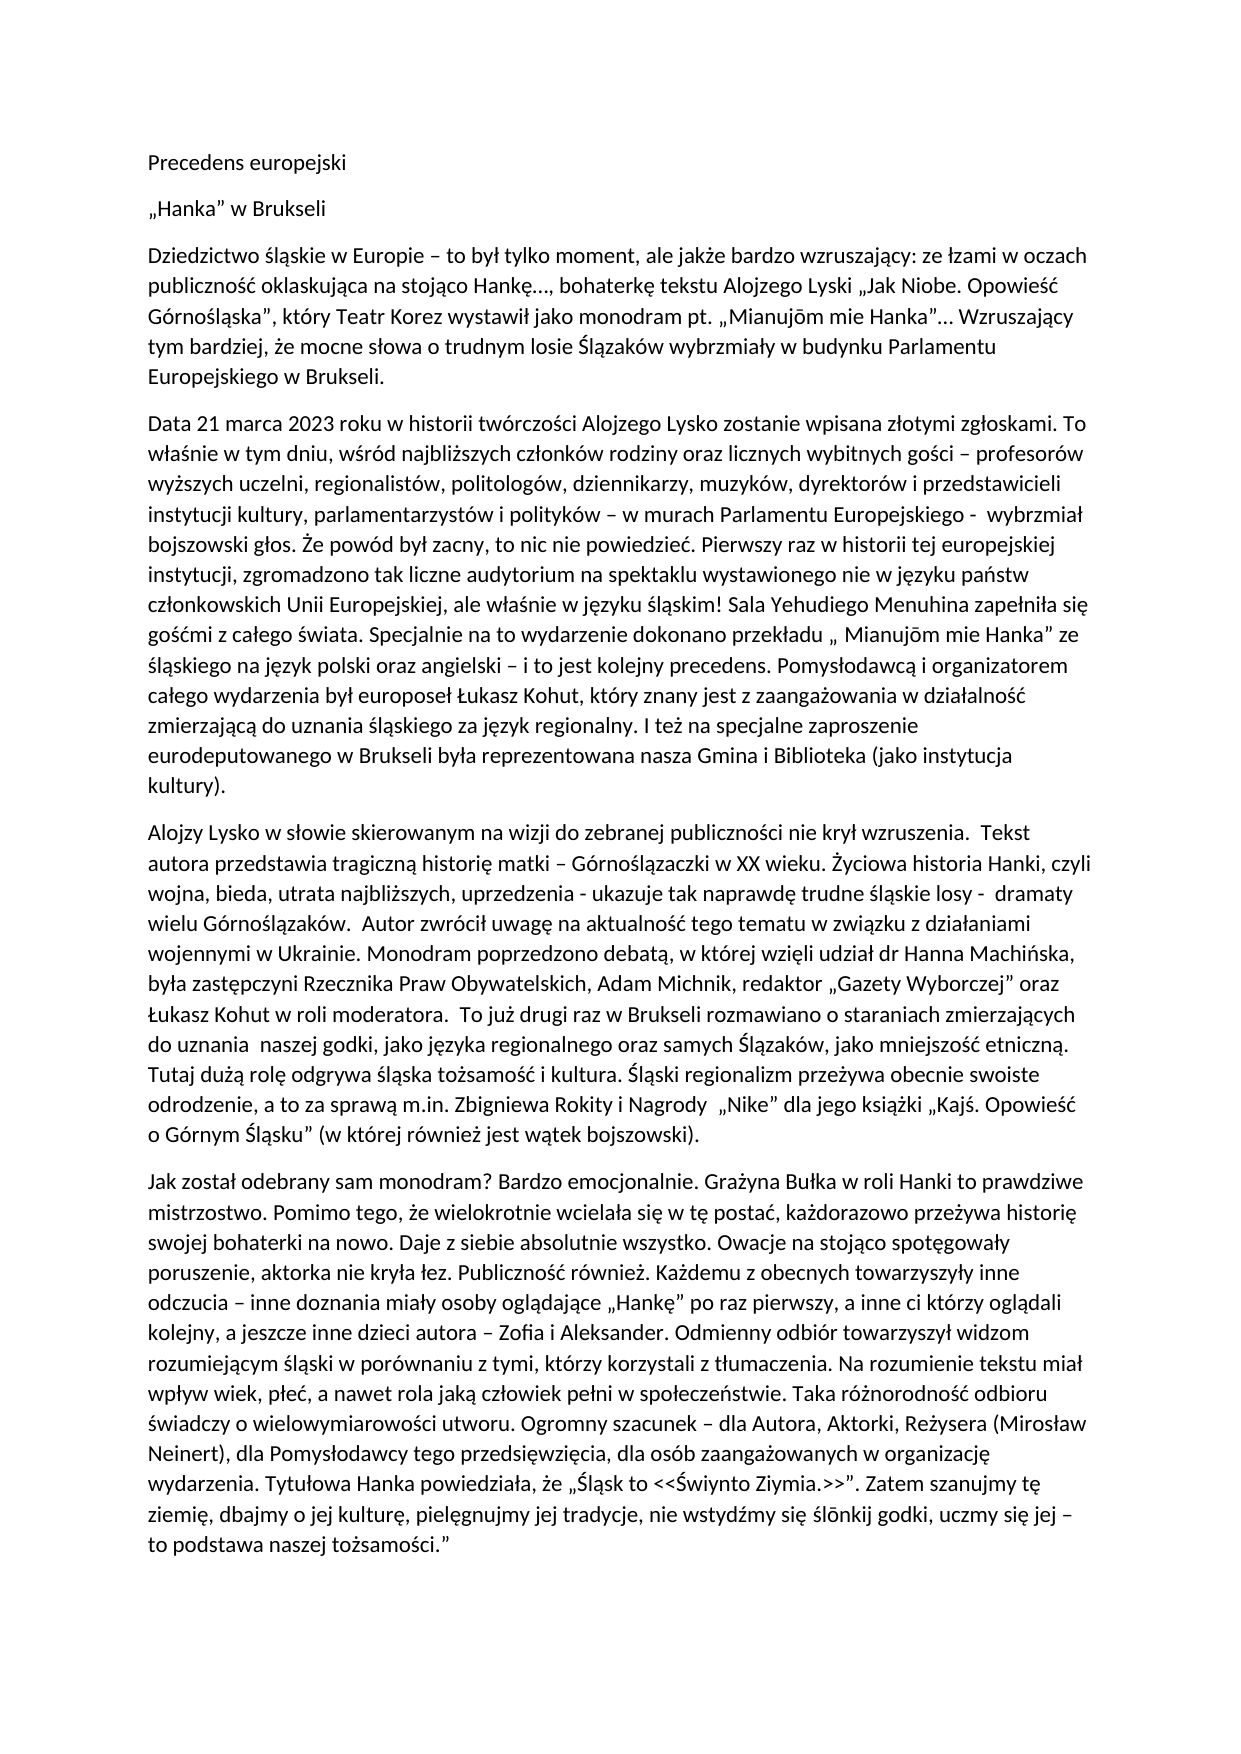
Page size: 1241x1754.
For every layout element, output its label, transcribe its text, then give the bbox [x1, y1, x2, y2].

text Jak został odebrany sam monodram? Bardzo emocjonalnie. Grażyna Bułka w roli Hanki to prawdziwe mistrzostwo. Pomimo tego, że wielokrotnie wcielała się w tę postać, każdorazowo przeżywa historię swojej bohaterki na nowo. Daje z siebie absolutnie wszystko. Owacje na stojąco spotęgowały poruszenie, aktorka nie kryła łez. Publiczność również. Każdemu z obecnych towarzyszyły inne odczucia – inne doznania miały osoby oglądające „Hankę” po raz pierwszy, a inne ci którzy oglądali kolejny, a jeszcze inne dzieci autora – Zofia i Aleksander. Odmienny odbiór towarzyszył widzom rozumiejącym śląski w porównaniu z tymi, którzy korzystali z tłumaczenia. Na rozumienie tekstu miał wpływ wiek, płeć, a nawet rola jaką człowiek pełni w społeczeństwie. Taka różnorodność odbioru świadczy o wielowymiarowości utworu. Ogromny szacunek – dla Autora, Aktorki, Reżysera (Mirosław Neinert), dla Pomysłodawcy tego przedsięwzięcia, dla osób zaangażowanych w organizację wydarzenia. Tytułowa Hanka powiedziała, że „Śląsk to <<Świynto Ziymia.>>”. Zatem szanujmy tę ziemię, dbajmy o jej kulturę, pielęgnujmy jej tradycje, nie wstydźmy się ślōnkij godki, uczmy się jej – to podstawa naszej tożsamości.” [148, 1167, 1093, 1558]
text Dziedzictwo śląskie w Europie – to był tylko moment, ale jakże bardzo wzruszający: ze łzami w oczach publiczność oklaskująca na stojąco Hankę…, bohaterkę tekstu Alojzego Lyski „Jak Niobe. Opowieść Górnośląska”, który Teatr Korez wystawił jako monodram pt. „Mianujōm mie Hanka”… Wzruszający tym bardziej, że mocne słowa o trudnym losie Ślązaków wybrzmiały w budynku Parlamentu Europejskiego w Brukseli. [148, 241, 1093, 390]
text Precedens europejski [148, 148, 1093, 176]
text Data 21 marca 2023 roku w historii twórczości Alojzego Lysko zostanie wpisana złotymi zgłoskami. To właśnie w tym dniu, wśród najbliższych członków rodziny oraz licznych wybitnych gości – profesorów wyższych uczelni, regionalistów, politologów, dziennikarzy, muzyków, dyrektorów i przedstawicieli instytucji kultury, parlamentarzystów i polityków – w murach Parlamentu Europejskiego - wybrzmiał bojszowski głos. Że powód był zacny, to nic nie powiedzieć. Pierwszy raz w historii tej europejskiej instytucji, zgromadzono tak liczne audytorium na spektaklu wystawionego nie w języku państw członkowskich Unii Europejskiej, ale właśnie w języku śląskim! Sala Yehudiego Menuhina zapełniła się gośćmi z całego świata. Specjalnie na to wydarzenie dokonano przekładu „ Mianujōm mie Hanka” ze śląskiego na język polski oraz angielski – i to jest kolejny precedens. Pomysłodawcą i organizatorem całego wydarzenia był europoseł Łukasz Kohut, który znany jest z zaangażowania w działalność zmierzającą do uznania śląskiego za język regionalny. I też na specjalne zaproszenie eurodeputowanego w Brukseli była reprezentowana nasza Gmina i Biblioteka (jako instytucja kultury). [148, 409, 1093, 799]
text Alojzy Lysko w słowie skierowanym na wizji do zebranej publiczności nie krył wzruszenia. Tekst autora przedstawia tragiczną historię matki – Górnoślązaczki w XX wieku. Życiowa historia Hanki, czyli wojna, bieda, utrata najbliższych, uprzedzenia - ukazuje tak naprawdę trudne śląskie losy - dramaty wielu Górnoślązaków. Autor zwrócił uwagę na aktualność tego tematu w związku z działaniami wojennymi w Ukrainie. Monodram poprzedzono debatą, w której wzięli udział dr Hanna Machińska, była zastępczyni Rzecznika Praw Obywatelskich, Adam Michnik, redaktor „Gazety Wyborczej” oraz Łukasz Kohut w roli moderatora. To już drugi raz w Brukseli rozmawiano o staraniach zmierzających do uznania naszej godki, jako języka regionalnego oraz samych Ślązaków, jako mniejszość etniczną. Tutaj dużą rolę odgrywa śląska tożsamość i kultura. Śląski regionalizm przeżywa obecnie swoiste odrodzenie, a to za sprawą m.in. Zbigniewa Rokity i Nagrody „Nike” dla jego książki „Kajś. Opowieść o Górnym Śląsku” (w której również jest wątek bojszowski). [148, 818, 1093, 1148]
text „Hanka” w Brukseli [148, 194, 1093, 222]
